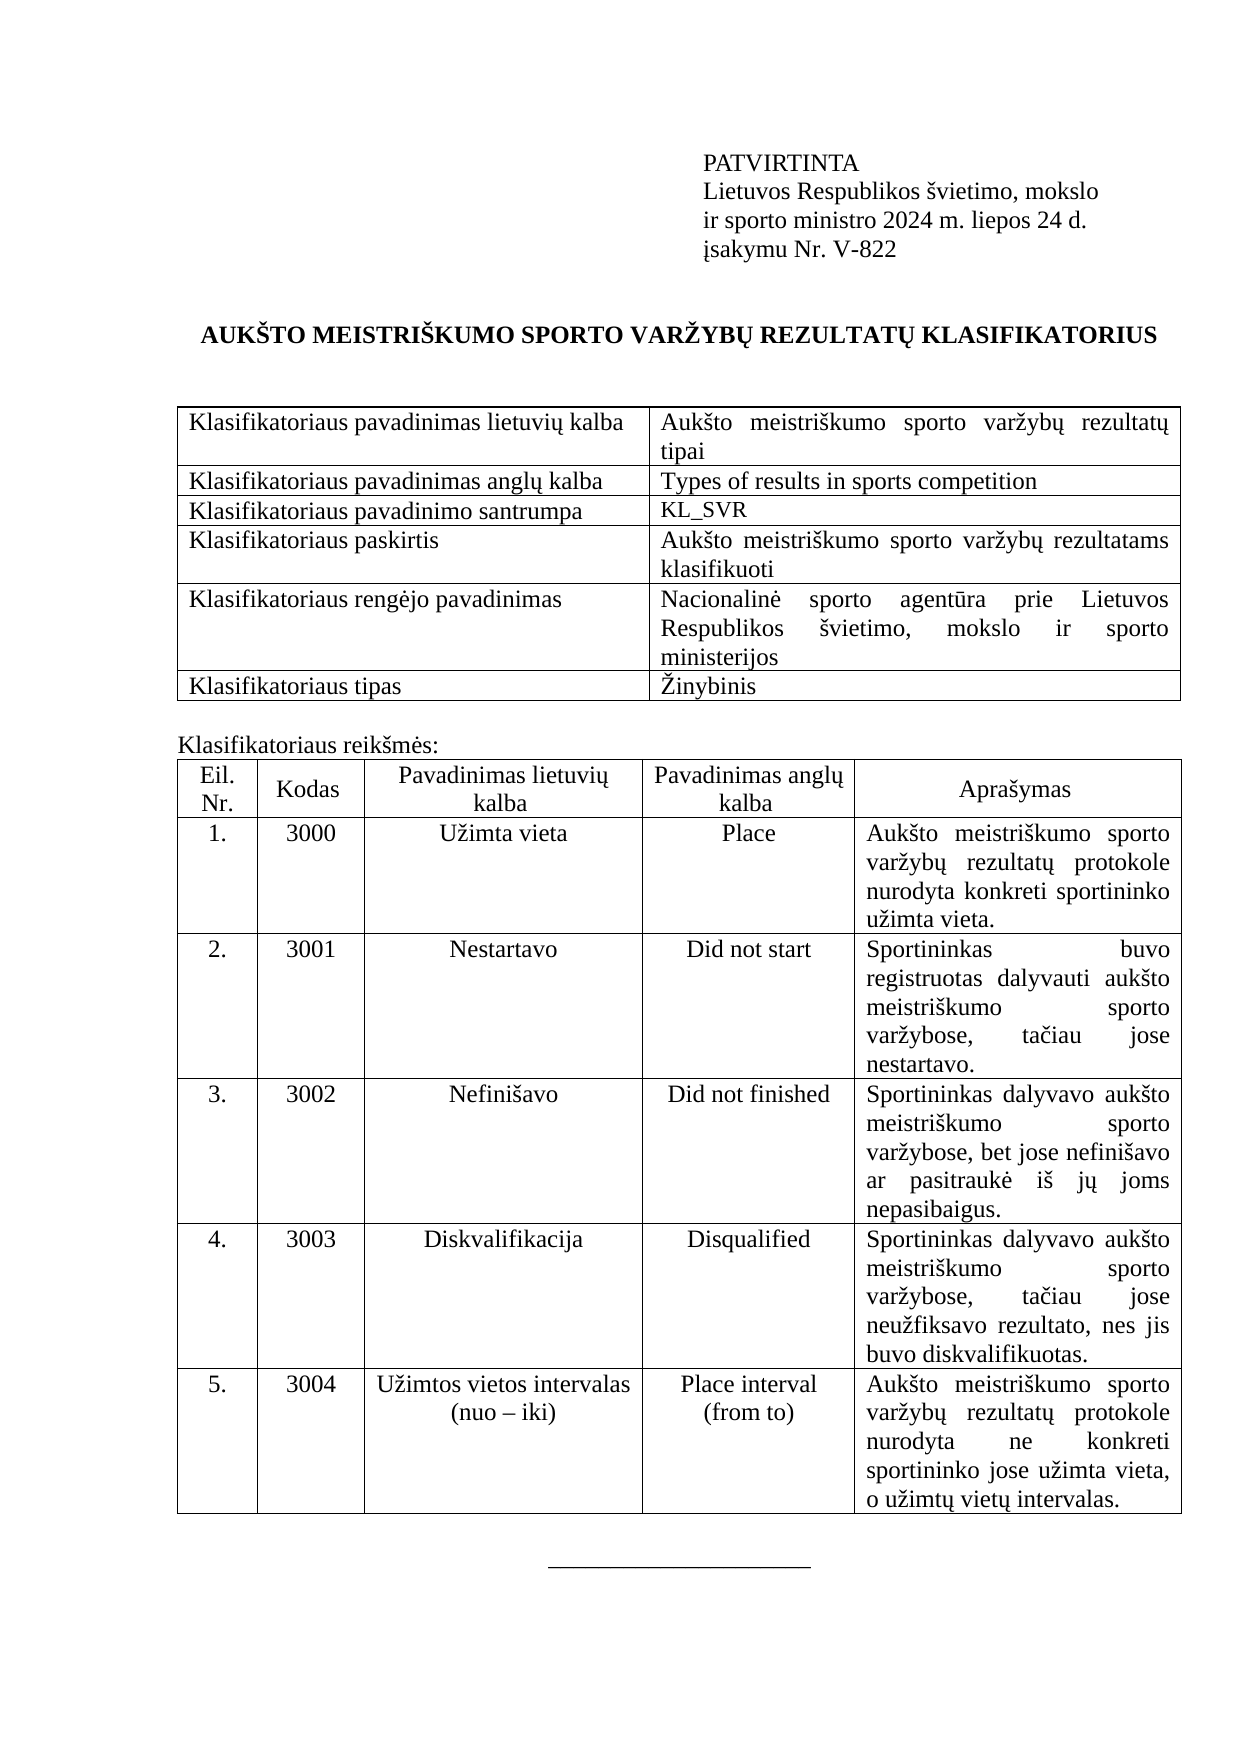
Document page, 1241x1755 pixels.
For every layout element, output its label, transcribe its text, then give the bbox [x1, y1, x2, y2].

table_cell Aukšto meistriškumo sporto varžybų rezultatų protokole nurodyta ne konkreti sportininko jose užimta vieta, o užimtų vietų intervalas. [855, 1369, 1181, 1512]
table_cell 3001 [258, 934, 364, 1078]
table_cell KL_SVR [650, 496, 1180, 524]
text PATVIRTINTA [177, 148, 1181, 176]
table_header Aprašymas [855, 760, 1181, 817]
table_cell Žinybinis [650, 671, 1180, 700]
table_header Aukšto meistriškumo sporto varžybų rezultatų tipai [650, 408, 1180, 465]
table_header Pavadinimas anglų kalba [643, 760, 854, 817]
table_cell Užimta vieta [365, 818, 642, 933]
table_header Kodas [258, 760, 364, 817]
table_cell Aukšto meistriškumo sporto varžybų rezultatams klasifikuoti [650, 526, 1180, 583]
table_cell Nestartavo [365, 934, 642, 1078]
text _____________________ [177, 1542, 1181, 1571]
table_cell Did not finished [643, 1079, 854, 1223]
table_cell Did not start [643, 934, 854, 1078]
table_cell Sportininkas dalyvavo aukšto meistriškumo sporto varžybose, tačiau jose neužfiksavo rezultato, nes jis buvo diskvalifikuotas. [855, 1224, 1181, 1368]
table_cell 4. [178, 1224, 257, 1368]
table_header Pavadinimas lietuvių kalba [365, 760, 642, 817]
table_cell 3. [178, 1079, 257, 1223]
table_cell 1. [178, 818, 257, 933]
table_cell 2. [178, 934, 257, 1078]
table_cell 3000 [258, 818, 364, 933]
table_cell Place [643, 818, 854, 933]
table_cell Diskvalifikacija [365, 1224, 642, 1368]
table_cell Klasifikatoriaus tipas [178, 671, 649, 700]
table_cell Klasifikatoriaus paskirtis [178, 526, 649, 583]
table_cell Klasifikatoriaus pavadinimas anglų kalba [178, 466, 649, 495]
table_cell Disqualified [643, 1224, 854, 1368]
table_cell 3004 [258, 1369, 364, 1512]
table_cell Sportininkas dalyvavo aukšto meistriškumo sporto varžybose, bet jose nefinišavo ar pasitraukė iš jų joms nepasibaigus. [855, 1079, 1181, 1223]
text AUKŠTO MEISTRIŠKUMO SPORTO VARŽYBŲ REZULTATŲ KLASIFIKATORIUS [177, 320, 1181, 349]
table_header Eil. Nr. [178, 760, 257, 817]
text įsakymu Nr. V-822 [177, 234, 1181, 263]
table_cell Klasifikatoriaus pavadinimo santrumpa [178, 496, 649, 524]
table_cell Nacionalinė sporto agentūra prie Lietuvos Respublikos švietimo, mokslo ir sporto ministerijos [650, 584, 1180, 670]
table_cell 3002 [258, 1079, 364, 1223]
table_cell Klasifikatoriaus rengėjo pavadinimas [178, 584, 649, 670]
table_cell Types of results in sports competition [650, 466, 1180, 495]
text ir sporto ministro 2024 m. liepos 24 d. [177, 205, 1181, 234]
table_cell 3003 [258, 1224, 364, 1368]
table_cell 5. [178, 1369, 257, 1512]
table_cell Užimtos vietos intervalas (nuo – iki) [365, 1369, 642, 1512]
text Lietuvos Respublikos švietimo, mokslo [177, 176, 1181, 205]
table_header Klasifikatoriaus pavadinimas lietuvių kalba [178, 408, 649, 465]
table_cell Place interval (from to) [643, 1369, 854, 1512]
table_cell Aukšto meistriškumo sporto varžybų rezultatų protokole nurodyta konkreti sportininko užimta vieta. [855, 818, 1181, 933]
table_cell Sportininkas buvo registruotas dalyvauti aukšto meistriškumo sporto varžybose, tačiau jose nestartavo. [855, 934, 1181, 1078]
table_cell Nefinišavo [365, 1079, 642, 1223]
text Klasifikatoriaus reikšmės: [177, 730, 1181, 759]
